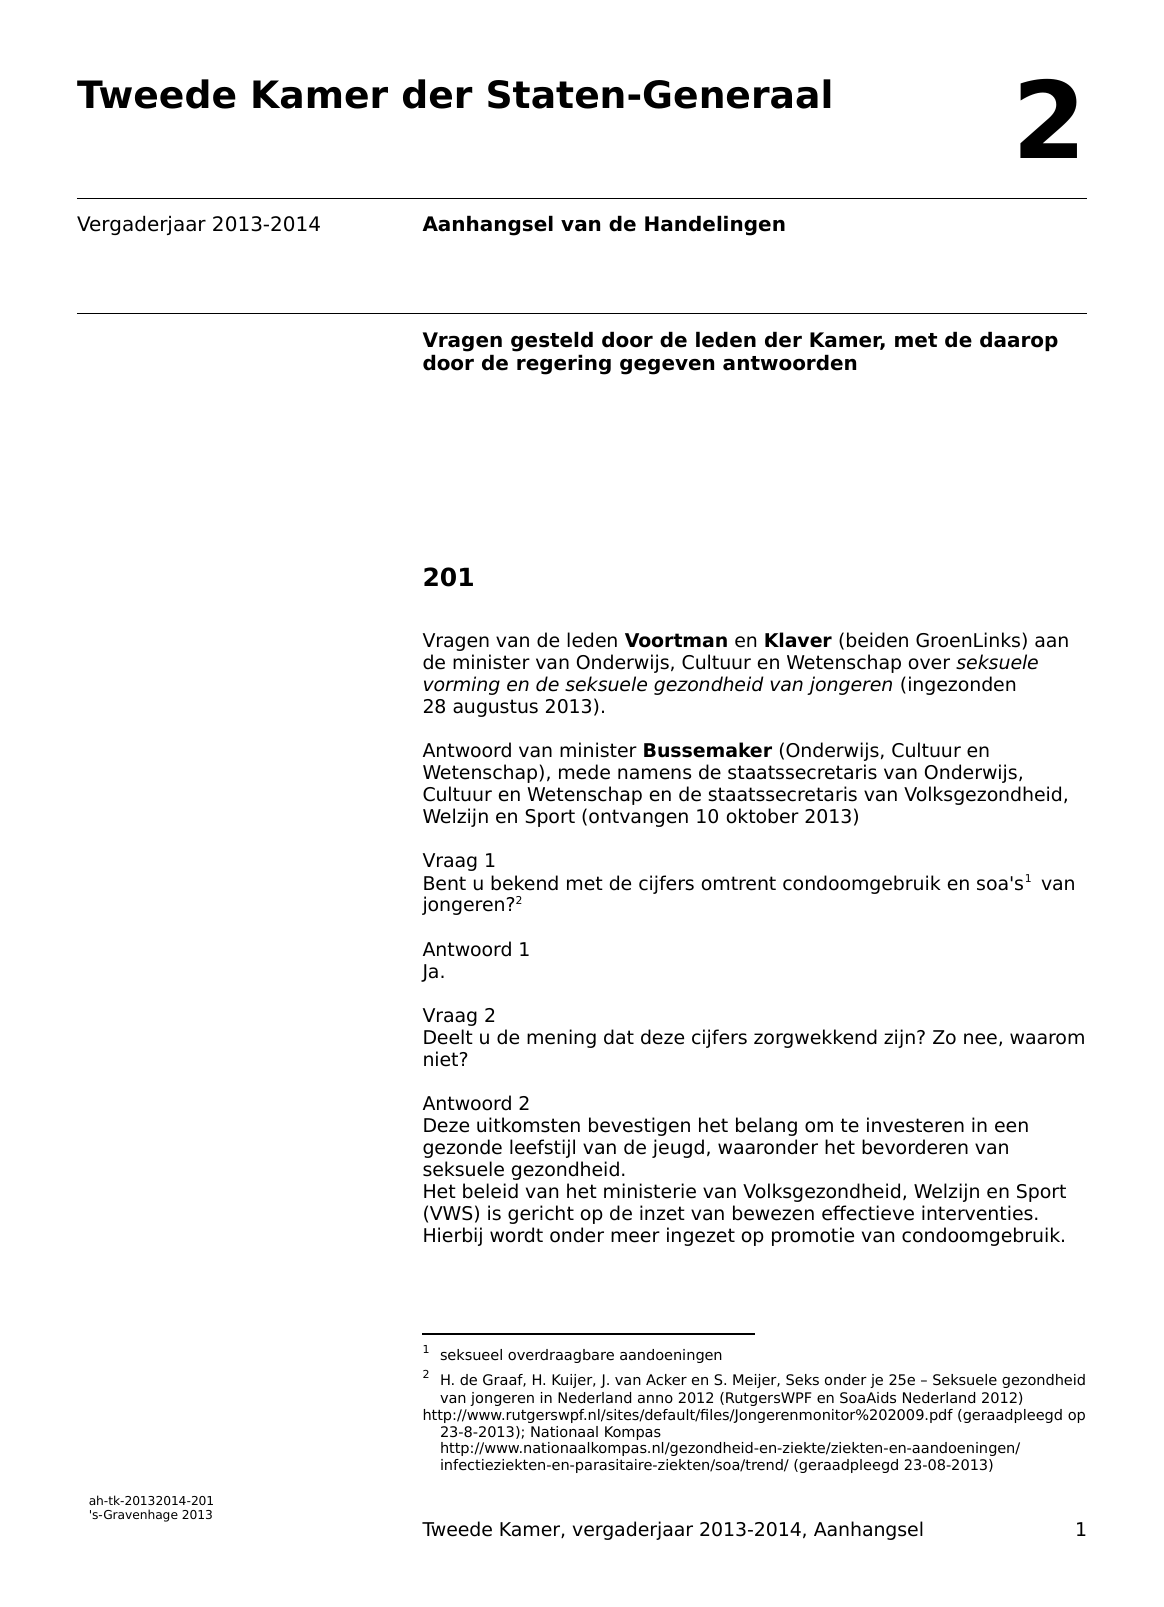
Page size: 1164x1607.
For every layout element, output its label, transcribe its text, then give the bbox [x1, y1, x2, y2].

table_cell Aanhangsel van de Handelingen [422, 199, 1087, 313]
text Antwoord van minister Bussemaker (Onderwijs, Cultuur en Wetenschap), mede namens de staatssecretaris van Onderwijs, Cultuur en Wetenschap en de staatssecretaris van Volksgezondheid, Welzijn en Sport (ontvangen 10 oktober 2013) [422, 740, 1087, 828]
text 201 [422, 563, 1087, 592]
table_cell Vergaderjaar 2013-2014 [77, 199, 422, 313]
text http://www.rutgerswpf.nl/sites/default/files/Jongerenmonitor%202009.pdf (geraadpleegd op 23-8-2013); Nationaal Kompas http://www.nationaalkompas.nl/gezondheid-en-ziekte/ziekten-en-aandoeningen/infectieziekten-en-parasitaire-ziekten/soa/trend/ (geraadpleegd 23-08-2013) [422, 1407, 1087, 1474]
table_cell Vragen gesteld door de leden der Kamer, met de daarop door de regering gegeven antwoorden [422, 314, 1087, 375]
text Deelt u de mening dat deze cijfers zorgwekkend zijn? Zo nee, waarom niet? [422, 1027, 1087, 1071]
text Vragen van de leden Voortman en Klaver (beiden GroenLinks) aan de minister van Onderwijs, Cultuur en Wetenschap over seksuele vorming en de seksuele gezondheid van jongeren (ingezonden 28 augustus 2013). [422, 630, 1087, 718]
text Antwoord 2 [422, 1093, 1087, 1115]
text Deze uitkomsten bevestigen het belang om te investeren in een gezonde leefstijl van de jeugd, waaronder het bevorderen van seksuele gezondheid. [422, 1115, 1087, 1181]
text Vraag 1 [422, 850, 1087, 872]
text 's-Gravenhage 2013 [88, 1508, 323, 1522]
text seksueel overdraagbare aandoeningen [422, 1343, 1087, 1365]
text Bent u bekend met de cijfers omtrent condoomgebruik en soa's van jongeren? [422, 872, 1087, 916]
text H. de Graaf, H. Kuijer, J. van Acker en S. Meijer, Seks onder je 25e – Seksuele gezondheid van jongeren in Nederland anno 2012 (RutgersWPF en SoaAids Nederland 2012) [422, 1368, 1087, 1407]
text Antwoord 1 [422, 938, 1087, 961]
text Vraag 2 [422, 1005, 1087, 1027]
text ah-tk-20132014-201 [88, 1494, 323, 1508]
table_header Tweede Kamer der Staten-Generaal [77, 59, 886, 198]
text Ja. [422, 961, 1087, 982]
table_cell [77, 314, 422, 375]
table_header 2 [886, 59, 1087, 198]
text Het beleid van het ministerie van Volksgezondheid, Welzijn en Sport (VWS) is gericht op de inzet van bewezen effectieve interventies. Hierbij wordt onder meer ingezet op promotie van condoomgebruik. [422, 1181, 1087, 1247]
